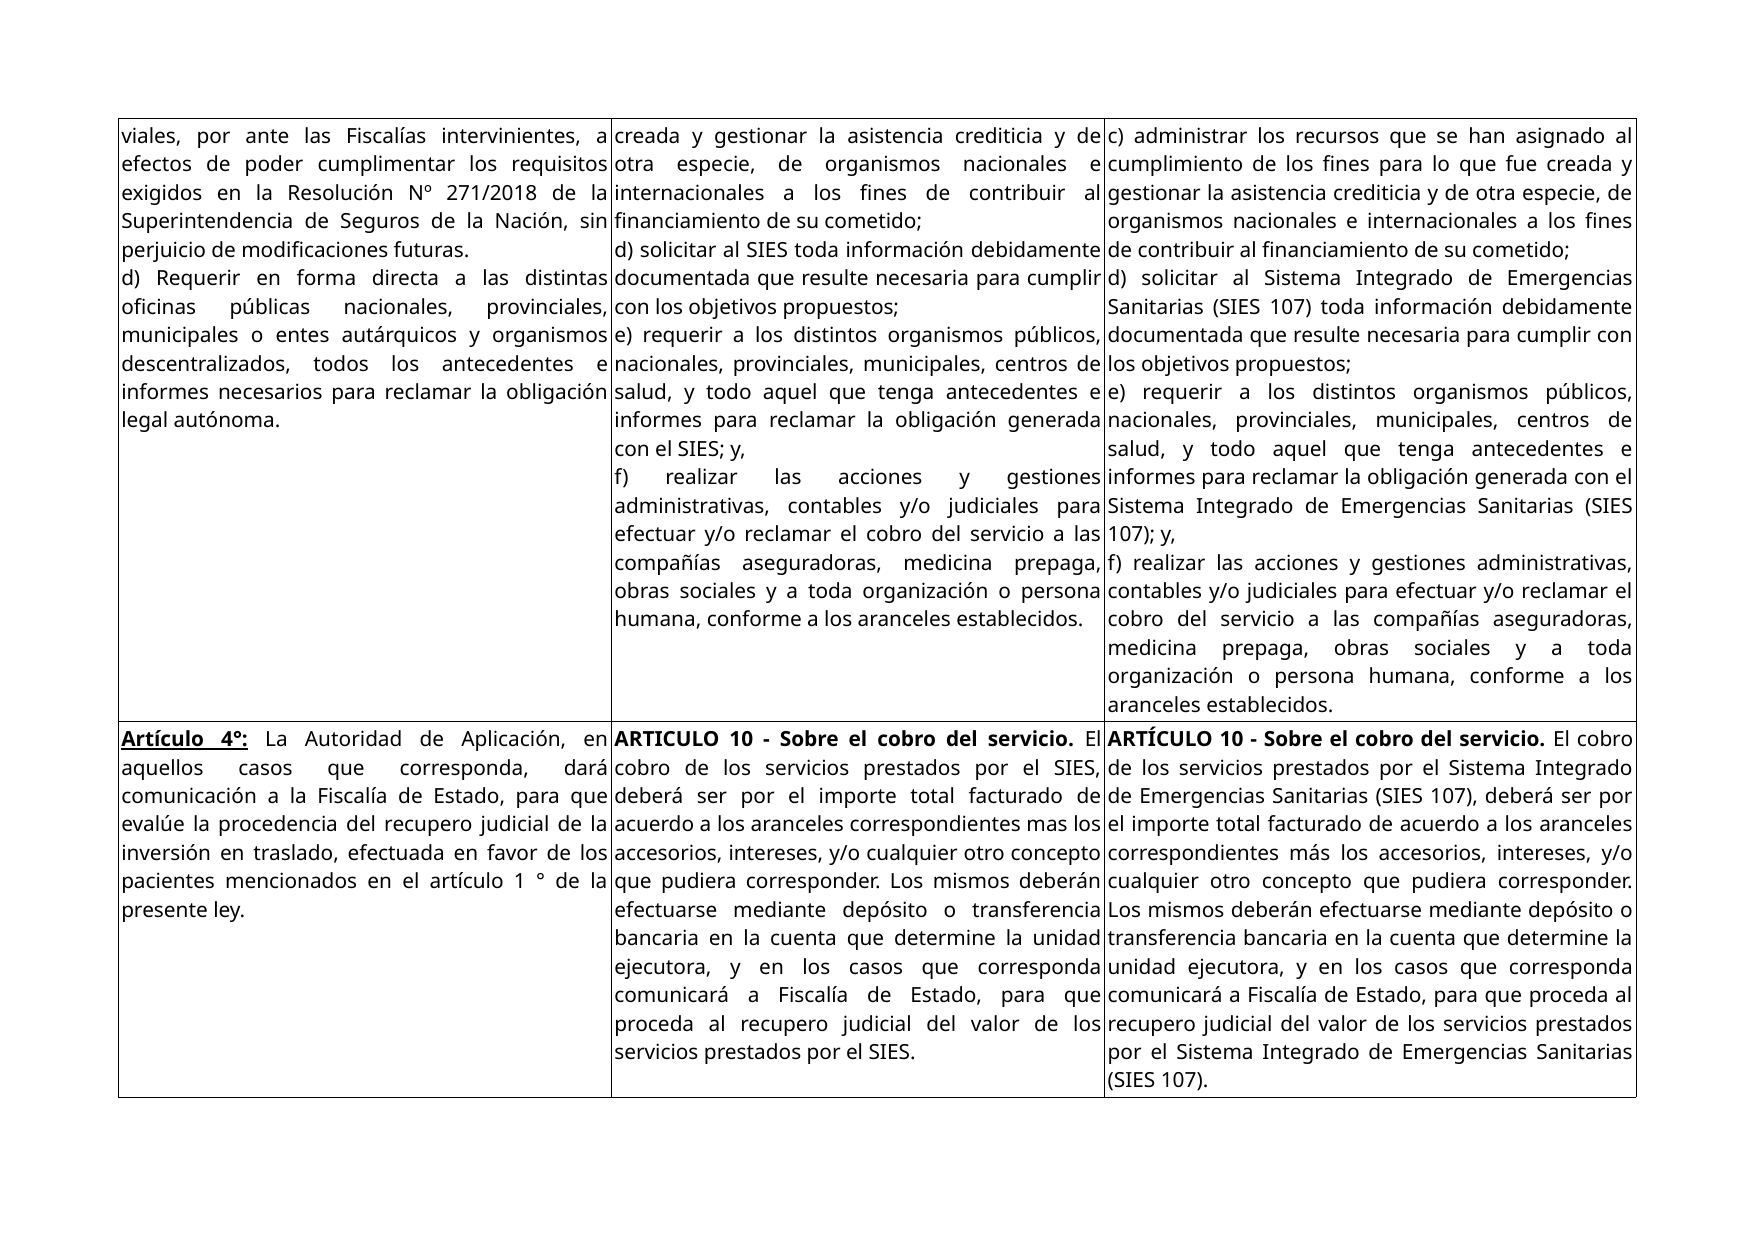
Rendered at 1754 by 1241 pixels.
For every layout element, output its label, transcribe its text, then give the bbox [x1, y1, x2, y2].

table_cell ARTICULO 10 - Sobre el cobro del servicio. El cobro de los servicios prestados por el SIES, deberá ser por el importe total facturado de acuerdo a los aranceles correspondientes mas los accesorios, intereses, y/o cualquier otro concepto que pudiera corresponder. Los mismos deberán efectuarse mediante depósito o transferencia bancaria en la cuenta que determine la unidad ejecutora, y en los casos que corresponda comunicará a Fiscalía de Estado, para que proceda al recupero judicial del valor de los servicios prestados por el SIES. [612, 722, 1104, 1097]
table_cell creada y gestionar la asistencia crediticia y de otra especie, de organismos nacionales e internacionales a los fines de contribuir al financiamiento de su cometido; d) solicitar al SIES toda información debidamente documentada que resulte necesaria para cumplir con los objetivos propuestos; e) requerir a los distintos organismos públicos, nacionales, provinciales, municipales, centros de salud, y todo aquel que tenga antecedentes e informes para reclamar la obligación generada con el SIES; y, f) realizar las acciones y gestiones administrativas, contables y/o judiciales para efectuar y/o reclamar el cobro del servicio a las compañías aseguradoras, medicina prepaga, obras sociales y a toda organización o persona humana, conforme a los aranceles establecidos. [612, 119, 1104, 721]
table_cell ARTÍCULO 10 - Sobre el cobro del servicio. El cobro de los servicios prestados por el Sistema Integrado de Emergencias Sanitarias (SIES 107), deberá ser por el importe total facturado de acuerdo a los aranceles correspondientes más los accesorios, intereses, y/o cualquier otro concepto que pudiera corresponder. Los mismos deberán efectuarse mediante depósito o transferencia bancaria en la cuenta que determine la unidad ejecutora, y en los casos que corresponda comunicará a Fiscalía de Estado, para que proceda al recupero judicial del valor de los servicios prestados por el Sistema Integrado de Emergencias Sanitarias (SIES 107). [1105, 722, 1636, 1097]
table_cell viales, por ante las Fiscalías intervinientes, a efectos de poder cumplimentar los requisitos exigidos en la Resolución Nº 271/2018 de la Superintendencia de Seguros de la Nación, sin perjuicio de modificaciones futuras. d) Requerir en forma directa a las distintas oficinas públicas nacionales, provinciales, municipales o entes autárquicos y organismos descentralizados, todos los antecedentes e informes necesarios para reclamar la obligación legal autónoma. [119, 119, 611, 721]
table_cell Artículo 4°: La Autoridad de Aplicación, en aquellos casos que corresponda, dará comunicación a la Fiscalía de Estado, para que evalúe la procedencia del recupero judicial de la inversión en traslado, efectuada en favor de los pacientes mencionados en el artículo 1 ° de la presente ley. [119, 722, 611, 1097]
table_cell c) administrar los recursos que se han asignado al cumplimiento de los fines para lo que fue creada y gestionar la asistencia crediticia y de otra especie, de organismos nacionales e internacionales a los fines de contribuir al financiamiento de su cometido; d) solicitar al Sistema Integrado de Emergencias Sanitarias (SIES 107) toda información debidamente documentada que resulte necesaria para cumplir con los objetivos propuestos; e) requerir a los distintos organismos públicos, nacionales, provinciales, municipales, centros de salud, y todo aquel que tenga antecedentes e informes para reclamar la obligación generada con el Sistema Integrado de Emergencias Sanitarias (SIES 107); y, f) realizar las acciones y gestiones administrativas, contables y/o judiciales para efectuar y/o reclamar el cobro del servicio a las compañías aseguradoras, medicina prepaga, obras sociales y a toda organización o persona humana, conforme a los aranceles establecidos. [1105, 119, 1636, 721]
